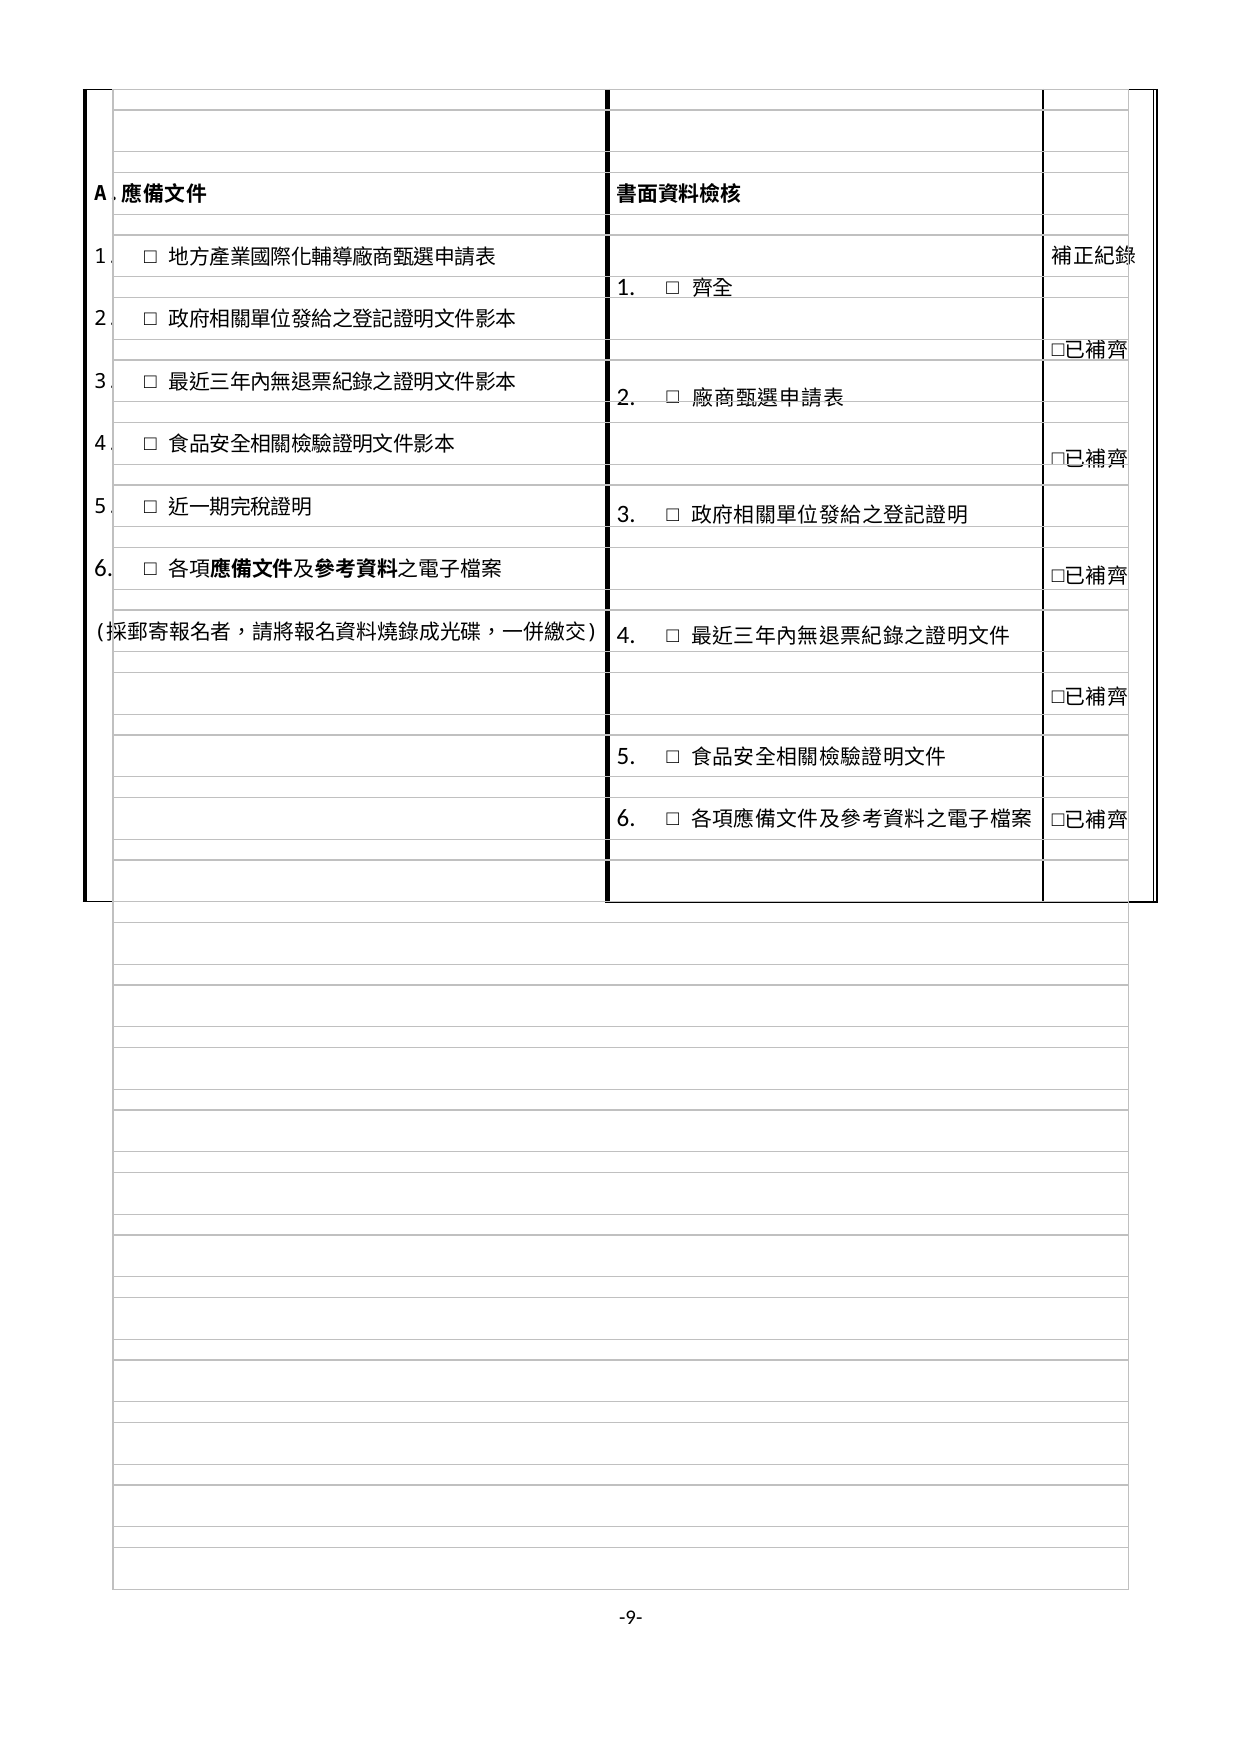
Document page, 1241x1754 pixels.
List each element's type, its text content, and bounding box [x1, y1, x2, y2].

table_cell 書面資料檢核 □ 齊全 □ 廠商甄選申請表 □ 政府相關單位發給之登記證明 □ 最近三年內無退票紀錄之證明文件 □ 食品安全相關檢驗證明文件 □ 各項應備文件及參考資料之電子檔案 [610, 215, 1042, 234]
table_cell 書面資料檢核 □ 齊全 □ 廠商甄選申請表 □ 政府相關單位發給之登記證明 □ 最近三年內無退票紀錄之證明文件 □ 食品安全相關檢驗證明文件 □ 各項應備文件及參考資料之電子檔案 [610, 840, 1042, 859]
table_cell A.應備文件 □ 地方產業國際化輔導廠商甄選申請表 □ 政府相關單位發給之登記證明文件影本 □ 最近三年內無退票紀錄之證明文件影本 □ 食品安全相關檢驗證明文件影本 □ 近一期完稅證明 □ 各項應備文件及參考資料之電子檔案 (採郵寄報名者，請將報名資料燒錄成光碟，一併繳交) [114, 215, 605, 234]
table_cell 書面資料檢核 □ 齊全 □ 廠商甄選申請表 □ 政府相關單位發給之登記證明 □ 最近三年內無退票紀錄之證明文件 □ 食品安全相關檢驗證明文件 □ 各項應備文件及參考資料之電子檔案 [610, 173, 1042, 214]
table_cell 補正紀錄 □已補齊 □已補齊 □已補齊 □已補齊 □已補齊 [1044, 111, 1128, 151]
table_cell A.應備文件 □ 地方產業國際化輔導廠商甄選申請表 □ 政府相關單位發給之登記證明文件影本 □ 最近三年內無退票紀錄之證明文件影本 □ 食品安全相關檢驗證明文件影本 □ 近一期完稅證明 □ 各項應備文件及參考資料之電子檔案 (採郵寄報名者，請將報名資料燒錄成光碟，一併繳交) [114, 777, 605, 797]
table_cell A.應備文件 □ 地方產業國際化輔導廠商甄選申請表 □ 政府相關單位發給之登記證明文件影本 □ 最近三年內無退票紀錄之證明文件影本 □ 食品安全相關檢驗證明文件影本 □ 近一期完稅證明 □ 各項應備文件及參考資料之電子檔案 (採郵寄報名者，請將報名資料燒錄成光碟，一併繳交) [114, 236, 605, 276]
table_cell A.應備文件 □ 地方產業國際化輔導廠商甄選申請表 □ 政府相關單位發給之登記證明文件影本 □ 最近三年內無退票紀錄之證明文件影本 □ 食品安全相關檢驗證明文件影本 □ 近一期完稅證明 □ 各項應備文件及參考資料之電子檔案 (採郵寄報名者，請將報名資料燒錄成光碟，一併繳交) [114, 402, 605, 422]
table_cell A.應備文件 □ 地方產業國際化輔導廠商甄選申請表 □ 政府相關單位發給之登記證明文件影本 □ 最近三年內無退票紀錄之證明文件影本 □ 食品安全相關檢驗證明文件影本 □ 近一期完稅證明 □ 各項應備文件及參考資料之電子檔案 (採郵寄報名者，請將報名資料燒錄成光碟，一併繳交) [114, 486, 605, 526]
table_cell 書面資料檢核 □ 齊全 □ 廠商甄選申請表 □ 政府相關單位發給之登記證明 □ 最近三年內無退票紀錄之證明文件 □ 食品安全相關檢驗證明文件 □ 各項應備文件及參考資料之電子檔案 [610, 402, 1042, 422]
table_cell 書面資料檢核 □ 齊全 □ 廠商甄選申請表 □ 政府相關單位發給之登記證明 □ 最近三年內無退票紀錄之證明文件 □ 食品安全相關檢驗證明文件 □ 各項應備文件及參考資料之電子檔案 [610, 340, 1042, 359]
table_cell A.應備文件 □ 地方產業國際化輔導廠商甄選申請表 □ 政府相關單位發給之登記證明文件影本 □ 最近三年內無退票紀錄之證明文件影本 □ 食品安全相關檢驗證明文件影本 □ 近一期完稅證明 □ 各項應備文件及參考資料之電子檔案 (採郵寄報名者，請將報名資料燒錄成光碟，一併繳交) [114, 736, 605, 776]
table_cell 補正紀錄 □已補齊 □已補齊 □已補齊 □已補齊 □已補齊 [1044, 861, 1128, 901]
table_cell 補正紀錄 □已補齊 □已補齊 □已補齊 □已補齊 □已補齊 [1044, 652, 1128, 672]
table_cell 書面資料檢核 □ 齊全 □ 廠商甄選申請表 □ 政府相關單位發給之登記證明 □ 最近三年內無退票紀錄之證明文件 □ 食品安全相關檢驗證明文件 □ 各項應備文件及參考資料之電子檔案 [610, 111, 1042, 151]
table_cell 書面資料檢核 □ 齊全 □ 廠商甄選申請表 □ 政府相關單位發給之登記證明 □ 最近三年內無退票紀錄之證明文件 □ 食品安全相關檢驗證明文件 □ 各項應備文件及參考資料之電子檔案 [610, 486, 1042, 526]
table_cell 書面資料檢核 □ 齊全 □ 廠商甄選申請表 □ 政府相關單位發給之登記證明 □ 最近三年內無退票紀錄之證明文件 □ 食品安全相關檢驗證明文件 □ 各項應備文件及參考資料之電子檔案 [610, 298, 1042, 339]
table_cell A.應備文件 □ 地方產業國際化輔導廠商甄選申請表 □ 政府相關單位發給之登記證明文件影本 □ 最近三年內無退票紀錄之證明文件影本 □ 食品安全相關檢驗證明文件影本 □ 近一期完稅證明 □ 各項應備文件及參考資料之電子檔案 (採郵寄報名者，請將報名資料燒錄成光碟，一併繳交) [114, 340, 605, 359]
table_cell 書面資料檢核 □ 齊全 □ 廠商甄選申請表 □ 政府相關單位發給之登記證明 □ 最近三年內無退票紀錄之證明文件 □ 食品安全相關檢驗證明文件 □ 各項應備文件及參考資料之電子檔案 [610, 152, 1042, 172]
table_cell 書面資料檢核 □ 齊全 □ 廠商甄選申請表 □ 政府相關單位發給之登記證明 □ 最近三年內無退票紀錄之證明文件 □ 食品安全相關檢驗證明文件 □ 各項應備文件及參考資料之電子檔案 [610, 527, 1042, 547]
table_cell 書面資料檢核 □ 齊全 □ 廠商甄選申請表 □ 政府相關單位發給之登記證明 □ 最近三年內無退票紀錄之證明文件 □ 食品安全相關檢驗證明文件 □ 各項應備文件及參考資料之電子檔案 [610, 236, 1042, 276]
table_cell A.應備文件 □ 地方產業國際化輔導廠商甄選申請表 □ 政府相關單位發給之登記證明文件影本 □ 最近三年內無退票紀錄之證明文件影本 □ 食品安全相關檢驗證明文件影本 □ 近一期完稅證明 □ 各項應備文件及參考資料之電子檔案 (採郵寄報名者，請將報名資料燒錄成光碟，一併繳交) [114, 152, 605, 172]
table_cell 補正紀錄 □已補齊 □已補齊 □已補齊 □已補齊 □已補齊 [1044, 465, 1128, 484]
table_cell 書面資料檢核 □ 齊全 □ 廠商甄選申請表 □ 政府相關單位發給之登記證明 □ 最近三年內無退票紀錄之證明文件 □ 食品安全相關檢驗證明文件 □ 各項應備文件及參考資料之電子檔案 [610, 652, 1042, 672]
table_cell 補正紀錄 □已補齊 □已補齊 □已補齊 □已補齊 □已補齊 [1129, 90, 1153, 901]
table_cell 補正紀錄 □已補齊 □已補齊 □已補齊 □已補齊 □已補齊 [1044, 361, 1128, 401]
table_cell A.應備文件 □ 地方產業國際化輔導廠商甄選申請表 □ 政府相關單位發給之登記證明文件影本 □ 最近三年內無退票紀錄之證明文件影本 □ 食品安全相關檢驗證明文件影本 □ 近一期完稅證明 □ 各項應備文件及參考資料之電子檔案 (採郵寄報名者，請將報名資料燒錄成光碟，一併繳交) [114, 173, 605, 214]
table_cell 補正紀錄 □已補齊 □已補齊 □已補齊 □已補齊 □已補齊 [1044, 777, 1128, 797]
table_cell 補正紀錄 □已補齊 □已補齊 □已補齊 □已補齊 □已補齊 [1044, 548, 1128, 589]
table_cell A.應備文件 □ 地方產業國際化輔導廠商甄選申請表 □ 政府相關單位發給之登記證明文件影本 □ 最近三年內無退票紀錄之證明文件影本 □ 食品安全相關檢驗證明文件影本 □ 近一期完稅證明 □ 各項應備文件及參考資料之電子檔案 (採郵寄報名者，請將報名資料燒錄成光碟，一併繳交) [114, 423, 605, 464]
table_cell A.應備文件 □ 地方產業國際化輔導廠商甄選申請表 □ 政府相關單位發給之登記證明文件影本 □ 最近三年內無退票紀錄之證明文件影本 □ 食品安全相關檢驗證明文件影本 □ 近一期完稅證明 □ 各項應備文件及參考資料之電子檔案 (採郵寄報名者，請將報名資料燒錄成光碟，一併繳交) [114, 90, 605, 109]
table_cell 書面資料檢核 □ 齊全 □ 廠商甄選申請表 □ 政府相關單位發給之登記證明 □ 最近三年內無退票紀錄之證明文件 □ 食品安全相關檢驗證明文件 □ 各項應備文件及參考資料之電子檔案 [610, 673, 1042, 714]
table_cell 書面資料檢核 □ 齊全 □ 廠商甄選申請表 □ 政府相關單位發給之登記證明 □ 最近三年內無退票紀錄之證明文件 □ 食品安全相關檢驗證明文件 □ 各項應備文件及參考資料之電子檔案 [610, 715, 1042, 734]
table_cell 書面資料檢核 □ 齊全 □ 廠商甄選申請表 □ 政府相關單位發給之登記證明 □ 最近三年內無退票紀錄之證明文件 □ 食品安全相關檢驗證明文件 □ 各項應備文件及參考資料之電子檔案 [610, 423, 1042, 464]
table_cell A.應備文件 □ 地方產業國際化輔導廠商甄選申請表 □ 政府相關單位發給之登記證明文件影本 □ 最近三年內無退票紀錄之證明文件影本 □ 食品安全相關檢驗證明文件影本 □ 近一期完稅證明 □ 各項應備文件及參考資料之電子檔案 (採郵寄報名者，請將報名資料燒錄成光碟，一併繳交) [114, 611, 605, 651]
table_cell 書面資料檢核 □ 齊全 □ 廠商甄選申請表 □ 政府相關單位發給之登記證明 □ 最近三年內無退票紀錄之證明文件 □ 食品安全相關檢驗證明文件 □ 各項應備文件及參考資料之電子檔案 [610, 361, 1042, 401]
table_cell 書面資料檢核 □ 齊全 □ 廠商甄選申請表 □ 政府相關單位發給之登記證明 □ 最近三年內無退票紀錄之證明文件 □ 食品安全相關檢驗證明文件 □ 各項應備文件及參考資料之電子檔案 [610, 861, 1042, 901]
table_cell 補正紀錄 □已補齊 □已補齊 □已補齊 □已補齊 □已補齊 [1044, 715, 1128, 734]
table_cell 書面資料檢核 □ 齊全 □ 廠商甄選申請表 □ 政府相關單位發給之登記證明 □ 最近三年內無退票紀錄之證明文件 □ 食品安全相關檢驗證明文件 □ 各項應備文件及參考資料之電子檔案 [610, 611, 1042, 651]
table_cell A.應備文件 □ 地方產業國際化輔導廠商甄選申請表 □ 政府相關單位發給之登記證明文件影本 □ 最近三年內無退票紀錄之證明文件影本 □ 食品安全相關檢驗證明文件影本 □ 近一期完稅證明 □ 各項應備文件及參考資料之電子檔案 (採郵寄報名者，請將報名資料燒錄成光碟，一併繳交) [114, 298, 605, 339]
table_cell 補正紀錄 □已補齊 □已補齊 □已補齊 □已補齊 □已補齊 [1044, 277, 1128, 297]
table_cell 書面資料檢核 □ 齊全 □ 廠商甄選申請表 □ 政府相關單位發給之登記證明 □ 最近三年內無退票紀錄之證明文件 □ 食品安全相關檢驗證明文件 □ 各項應備文件及參考資料之電子檔案 [610, 736, 1042, 776]
table_cell 補正紀錄 □已補齊 □已補齊 □已補齊 □已補齊 □已補齊 [1044, 236, 1128, 276]
table_cell A.應備文件 □ 地方產業國際化輔導廠商甄選申請表 □ 政府相關單位發給之登記證明文件影本 □ 最近三年內無退票紀錄之證明文件影本 □ 食品安全相關檢驗證明文件影本 □ 近一期完稅證明 □ 各項應備文件及參考資料之電子檔案 (採郵寄報名者，請將報名資料燒錄成光碟，一併繳交) [114, 798, 605, 839]
table_cell A.應備文件 □ 地方產業國際化輔導廠商甄選申請表 □ 政府相關單位發給之登記證明文件影本 □ 最近三年內無退票紀錄之證明文件影本 □ 食品安全相關檢驗證明文件影本 □ 近一期完稅證明 □ 各項應備文件及參考資料之電子檔案 (採郵寄報名者，請將報名資料燒錄成光碟，一併繳交) [114, 715, 605, 734]
table_cell A.應備文件 □ 地方產業國際化輔導廠商甄選申請表 □ 政府相關單位發給之登記證明文件影本 □ 最近三年內無退票紀錄之證明文件影本 □ 食品安全相關檢驗證明文件影本 □ 近一期完稅證明 □ 各項應備文件及參考資料之電子檔案 (採郵寄報名者，請將報名資料燒錄成光碟，一併繳交) [114, 652, 605, 672]
table_cell A.應備文件 □ 地方產業國際化輔導廠商甄選申請表 □ 政府相關單位發給之登記證明文件影本 □ 最近三年內無退票紀錄之證明文件影本 □ 食品安全相關檢驗證明文件影本 □ 近一期完稅證明 □ 各項應備文件及參考資料之電子檔案 (採郵寄報名者，請將報名資料燒錄成光碟，一併繳交) [114, 277, 605, 297]
table_cell A.應備文件 □ 地方產業國際化輔導廠商甄選申請表 □ 政府相關單位發給之登記證明文件影本 □ 最近三年內無退票紀錄之證明文件影本 □ 食品安全相關檢驗證明文件影本 □ 近一期完稅證明 □ 各項應備文件及參考資料之電子檔案 (採郵寄報名者，請將報名資料燒錄成光碟，一併繳交) [114, 548, 605, 589]
table_cell 書面資料檢核 □ 齊全 □ 廠商甄選申請表 □ 政府相關單位發給之登記證明 □ 最近三年內無退票紀錄之證明文件 □ 食品安全相關檢驗證明文件 □ 各項應備文件及參考資料之電子檔案 [610, 277, 1042, 297]
table_cell 補正紀錄 □已補齊 □已補齊 □已補齊 □已補齊 □已補齊 [1044, 173, 1128, 214]
table_cell 書面資料檢核 □ 齊全 □ 廠商甄選申請表 □ 政府相關單位發給之登記證明 □ 最近三年內無退票紀錄之證明文件 □ 食品安全相關檢驗證明文件 □ 各項應備文件及參考資料之電子檔案 [610, 590, 1042, 609]
table_cell A.應備文件 □ 地方產業國際化輔導廠商甄選申請表 □ 政府相關單位發給之登記證明文件影本 □ 最近三年內無退票紀錄之證明文件影本 □ 食品安全相關檢驗證明文件影本 □ 近一期完稅證明 □ 各項應備文件及參考資料之電子檔案 (採郵寄報名者，請將報名資料燒錄成光碟，一併繳交) [114, 527, 605, 547]
table_cell 補正紀錄 □已補齊 □已補齊 □已補齊 □已補齊 □已補齊 [1044, 152, 1128, 172]
table_cell 補正紀錄 □已補齊 □已補齊 □已補齊 □已補齊 □已補齊 [1044, 673, 1128, 714]
table_cell 補正紀錄 □已補齊 □已補齊 □已補齊 □已補齊 □已補齊 [1044, 298, 1128, 339]
table_cell A.應備文件 □ 地方產業國際化輔導廠商甄選申請表 □ 政府相關單位發給之登記證明文件影本 □ 最近三年內無退票紀錄之證明文件影本 □ 食品安全相關檢驗證明文件影本 □ 近一期完稅證明 □ 各項應備文件及參考資料之電子檔案 (採郵寄報名者，請將報名資料燒錄成光碟，一併繳交) [114, 673, 605, 714]
table_cell 補正紀錄 □已補齊 □已補齊 □已補齊 □已補齊 □已補齊 [1044, 798, 1128, 839]
table_cell 補正紀錄 □已補齊 □已補齊 □已補齊 □已補齊 □已補齊 [1044, 402, 1128, 422]
table_cell 補正紀錄 □已補齊 □已補齊 □已補齊 □已補齊 □已補齊 [1044, 340, 1090, 359]
table_cell 書面資料檢核 □ 齊全 □ 廠商甄選申請表 □ 政府相關單位發給之登記證明 □ 最近三年內無退票紀錄之證明文件 □ 食品安全相關檢驗證明文件 □ 各項應備文件及參考資料之電子檔案 [610, 548, 1042, 589]
table_cell A.應備文件 □ 地方產業國際化輔導廠商甄選申請表 □ 政府相關單位發給之登記證明文件影本 □ 最近三年內無退票紀錄之證明文件影本 □ 食品安全相關檢驗證明文件影本 □ 近一期完稅證明 □ 各項應備文件及參考資料之電子檔案 (採郵寄報名者，請將報名資料燒錄成光碟，一併繳交) [114, 590, 605, 609]
table_cell 補正紀錄 □已補齊 □已補齊 □已補齊 □已補齊 □已補齊 [1044, 215, 1128, 234]
table_cell 補正紀錄 □已補齊 □已補齊 □已補齊 □已補齊 □已補齊 [1044, 90, 1128, 109]
table_cell A.應備文件 □ 地方產業國際化輔導廠商甄選申請表 □ 政府相關單位發給之登記證明文件影本 □ 最近三年內無退票紀錄之證明文件影本 □ 食品安全相關檢驗證明文件影本 □ 近一期完稅證明 □ 各項應備文件及參考資料之電子檔案 (採郵寄報名者，請將報名資料燒錄成光碟，一併繳交) [114, 465, 605, 484]
table_cell 書面資料檢核 □ 齊全 □ 廠商甄選申請表 □ 政府相關單位發給之登記證明 □ 最近三年內無退票紀錄之證明文件 □ 食品安全相關檢驗證明文件 □ 各項應備文件及參考資料之電子檔案 [610, 777, 1042, 797]
table_cell A.應備文件 □ 地方產業國際化輔導廠商甄選申請表 □ 政府相關單位發給之登記證明文件影本 □ 最近三年內無退票紀錄之證明文件影本 □ 食品安全相關檢驗證明文件影本 □ 近一期完稅證明 □ 各項應備文件及參考資料之電子檔案 (採郵寄報名者，請將報名資料燒錄成光碟，一併繳交) [114, 861, 605, 901]
table_cell 書面資料檢核 □ 齊全 □ 廠商甄選申請表 □ 政府相關單位發給之登記證明 □ 最近三年內無退票紀錄之證明文件 □ 食品安全相關檢驗證明文件 □ 各項應備文件及參考資料之電子檔案 [610, 90, 1042, 109]
table_cell 補正紀錄 □已補齊 □已補齊 □已補齊 □已補齊 □已補齊 [1044, 736, 1128, 776]
table_cell A.應備文件 □ 地方產業國際化輔導廠商甄選申請表 □ 政府相關單位發給之登記證明文件影本 □ 最近三年內無退票紀錄之證明文件影本 □ 食品安全相關檢驗證明文件影本 □ 近一期完稅證明 □ 各項應備文件及參考資料之電子檔案 (採郵寄報名者，請將報名資料燒錄成光碟，一併繳交) [114, 840, 605, 859]
table_cell 補正紀錄 □已補齊 □已補齊 □已補齊 □已補齊 □已補齊 [1044, 840, 1128, 859]
table_cell A.應備文件 □ 地方產業國際化輔導廠商甄選申請表 □ 政府相關單位發給之登記證明文件影本 □ 最近三年內無退票紀錄之證明文件影本 □ 食品安全相關檢驗證明文件影本 □ 近一期完稅證明 □ 各項應備文件及參考資料之電子檔案 (採郵寄報名者，請將報名資料燒錄成光碟，一併繳交) [87, 90, 112, 901]
table_cell A.應備文件 □ 地方產業國際化輔導廠商甄選申請表 □ 政府相關單位發給之登記證明文件影本 □ 最近三年內無退票紀錄之證明文件影本 □ 食品安全相關檢驗證明文件影本 □ 近一期完稅證明 □ 各項應備文件及參考資料之電子檔案 (採郵寄報名者，請將報名資料燒錄成光碟，一併繳交) [114, 361, 605, 401]
table_cell 補正紀錄 □已補齊 □已補齊 □已補齊 □已補齊 □已補齊 [1044, 486, 1128, 526]
table_cell 書面資料檢核 □ 齊全 □ 廠商甄選申請表 □ 政府相關單位發給之登記證明 □ 最近三年內無退票紀錄之證明文件 □ 食品安全相關檢驗證明文件 □ 各項應備文件及參考資料之電子檔案 [610, 465, 1042, 484]
table_cell 補正紀錄 □已補齊 □已補齊 □已補齊 □已補齊 □已補齊 [1044, 423, 1128, 464]
table_cell 補正紀錄 □已補齊 □已補齊 □已補齊 □已補齊 □已補齊 [1044, 611, 1128, 651]
table_cell 補正紀錄 □已補齊 □已補齊 □已補齊 □已補齊 □已補齊 [1044, 527, 1128, 547]
table_cell A.應備文件 □ 地方產業國際化輔導廠商甄選申請表 □ 政府相關單位發給之登記證明文件影本 □ 最近三年內無退票紀錄之證明文件影本 □ 食品安全相關檢驗證明文件影本 □ 近一期完稅證明 □ 各項應備文件及參考資料之電子檔案 (採郵寄報名者，請將報名資料燒錄成光碟，一併繳交) [114, 111, 605, 151]
table_cell 書面資料檢核 □ 齊全 □ 廠商甄選申請表 □ 政府相關單位發給之登記證明 □ 最近三年內無退票紀錄之證明文件 □ 食品安全相關檢驗證明文件 □ 各項應備文件及參考資料之電子檔案 [610, 798, 1042, 839]
table_cell 補正紀錄 □已補齊 □已補齊 □已補齊 □已補齊 □已補齊 [1044, 590, 1128, 609]
